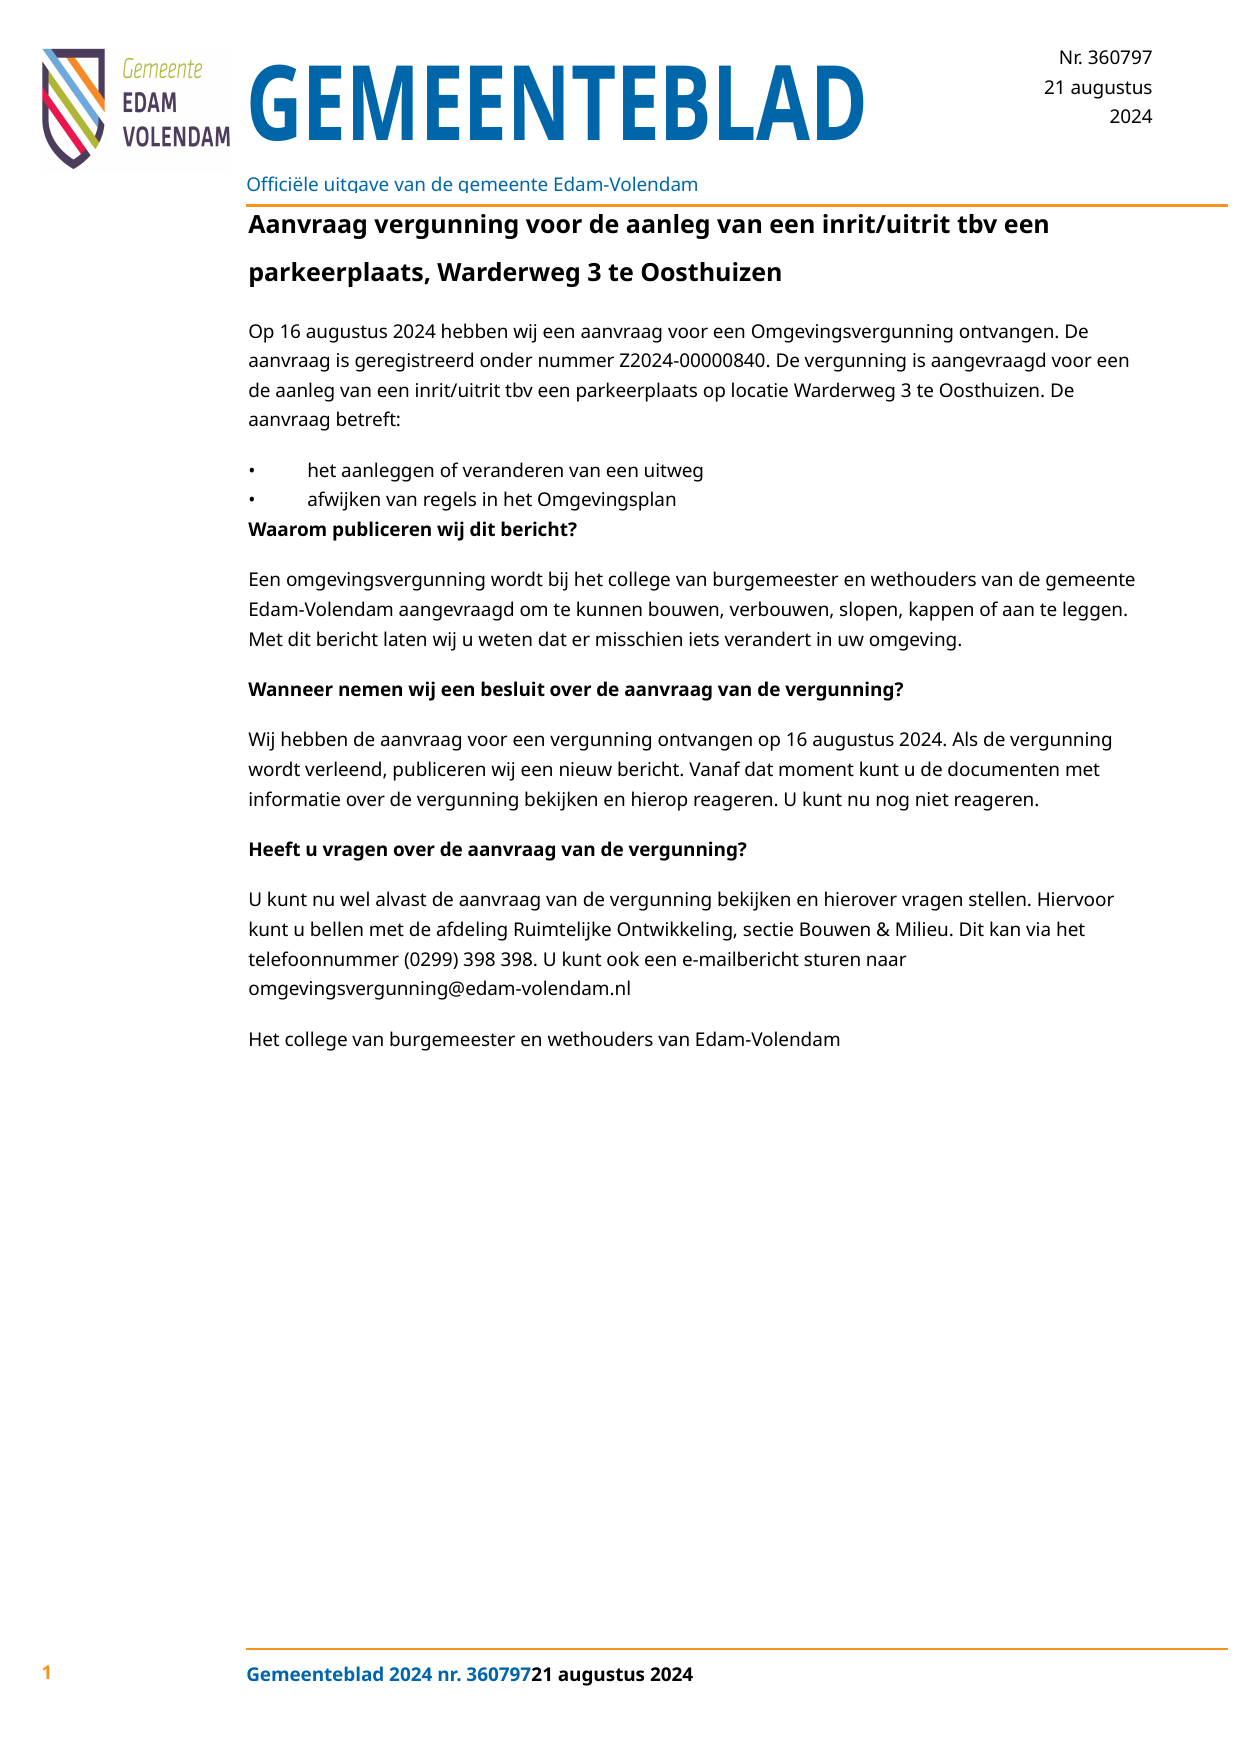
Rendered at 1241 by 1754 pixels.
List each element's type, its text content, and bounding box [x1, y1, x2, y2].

text Een omgevingsvergunning wordt bij het college van burgemeester en wethouders van de gemeente Edam-Volendam aangevraagd om te kunnen bouwen, verbouwen, slopen, kappen of aan te leggen. Met dit bericht laten wij u weten dat er misschien iets verandert in uw omgeving. [248, 567, 1152, 652]
text Heeft u vragen over de aanvraag van de vergunning? [248, 836, 1152, 862]
text Op 16 augustus 2024 hebben wij een aanvraag voor een Omgevingsvergunning ontvangen. De aanvraag is geregistreerd onder nummer Z2024-00000840. De vergunning is aangevraagd voor een de aanleg van een inrit/uitrit tbv een parkeerplaats op locatie Warderweg 3 te Oosthuizen. De aanvraag betreft: [248, 318, 1152, 432]
list afwijken van regels in het Omgevingsplan [248, 487, 1152, 512]
text Wij hebben de aanvraag voor een vergunning ontvangen op 16 augustus 2024. Als de vergunning wordt verleend, publiceren wij een nieuw bericht. Vanaf dat moment kunt u de documenten met informatie over de vergunning bekijken en hierop reageren. U kunt nu nog niet reageren. [248, 727, 1152, 812]
text U kunt nu wel alvast de aanvraag van de vergunning bekijken en hierover vragen stellen. Hiervoor kunt u bellen met de afdeling Ruimtelijke Ontwikkeling, sectie Bouwen & Milieu. Dit kan via het telefoonnummer (0299) 398 398. U kunt ook een e-mailbericht sturen naar omgevingsvergunning@edam-volendam.nl [248, 887, 1152, 1001]
text Aanvraag vergunning voor de aanleg van een inrit/uitrit tbv een parkeerplaats, Warderweg 3 te Oosthuizen [248, 207, 1152, 288]
text Het college van burgemeester en wethouders van Edam-Volendam [248, 1026, 1152, 1052]
text Wanneer nemen wij een besluit over de aanvraag van de vergunning? [248, 676, 1152, 702]
list het aanleggen of veranderen van een uitweg [248, 457, 1152, 483]
picture [41, 47, 231, 172]
text Waarom publiceren wij dit bericht? [248, 516, 1152, 542]
